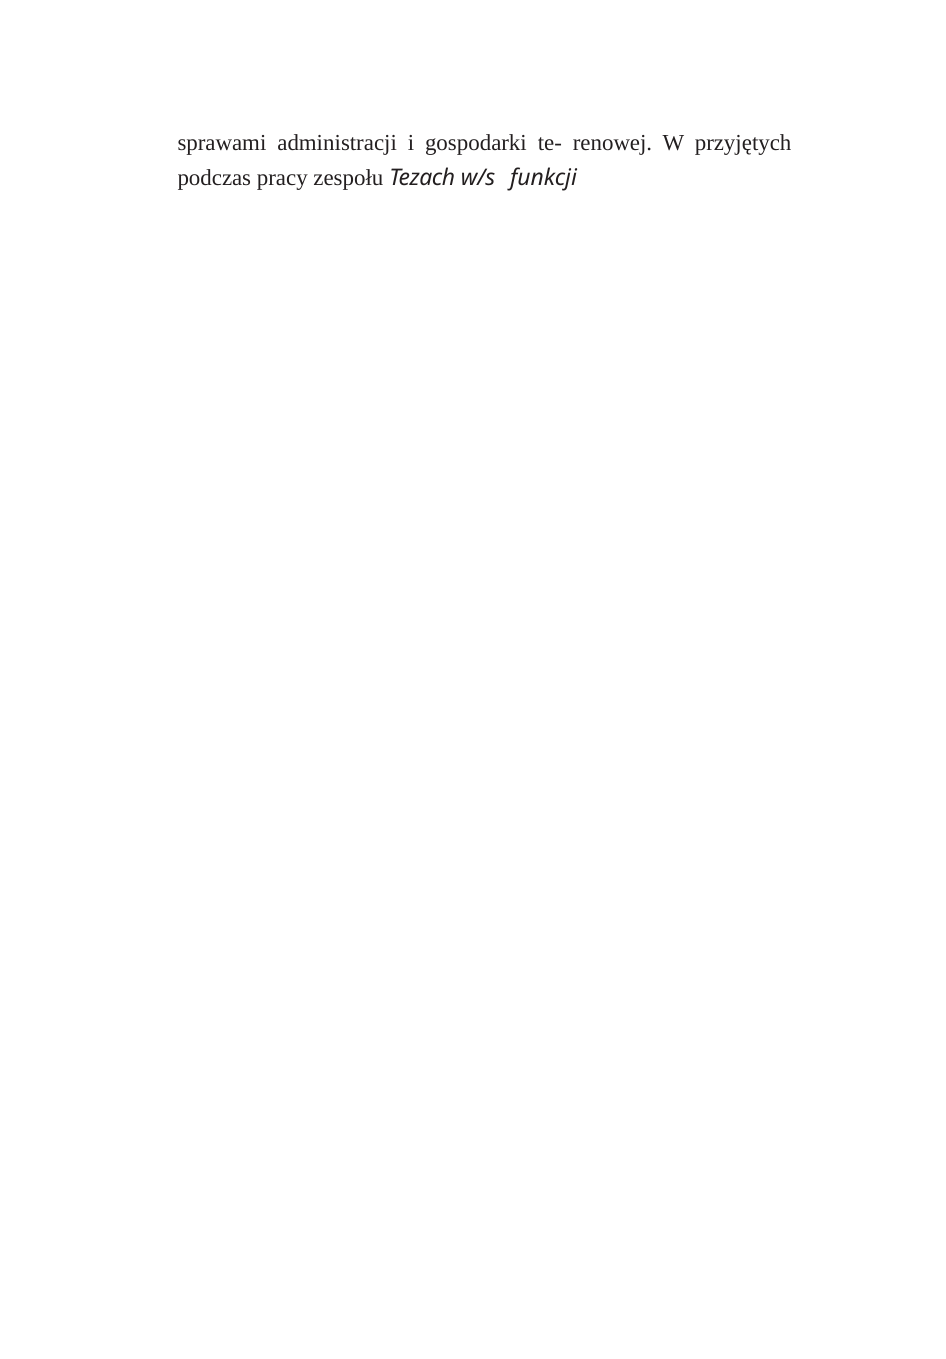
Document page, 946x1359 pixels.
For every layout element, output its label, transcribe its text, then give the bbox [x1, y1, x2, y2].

text sprawami administracji i gospodarki te- renowej. W przyjętych podczas pracy zespołu Tezach w/s funkcji [177, 129, 792, 192]
